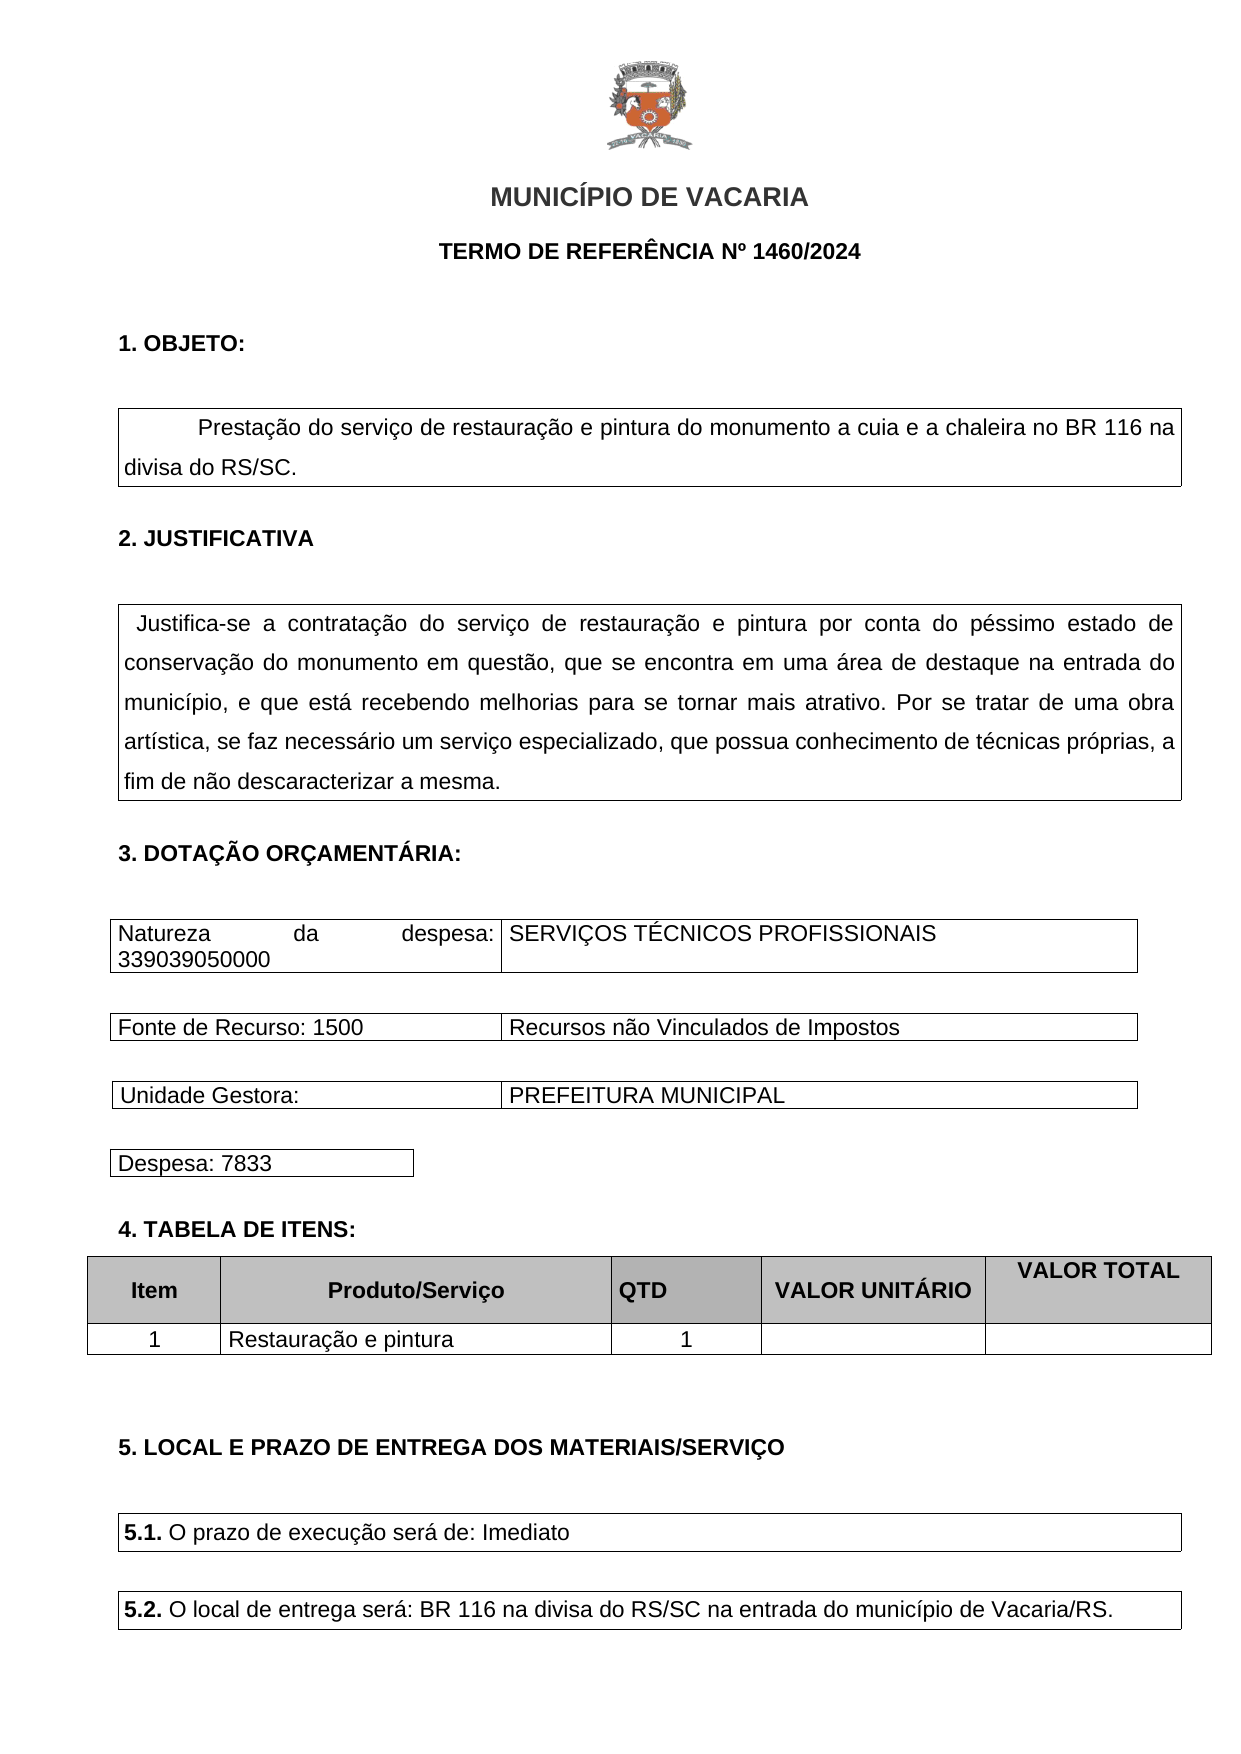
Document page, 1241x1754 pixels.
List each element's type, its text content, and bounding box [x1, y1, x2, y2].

table_header Justifica-se a contratação do serviço de restauração e pintura por conta do péssimo estado de conservação do monumento em questão, que se encontra em uma área de destaque na entrada do município, e que está recebendo melhorias para se tornar mais atrativo. Por se tratar de uma obra artística, se faz necessário um serviço especializado, que possua conhecimento de técnicas próprias, a fim de não descaracterizar a mesma. [119, 605, 1181, 800]
table_cell 1 [612, 1324, 761, 1354]
table_header Unidade Gestora: [113, 1082, 501, 1108]
table_header Fonte de Recurso: 1500 [111, 1014, 501, 1040]
table_header Item [88, 1257, 220, 1323]
list 2. JUSTIFICATIVA [118, 525, 1181, 551]
table_header Natureza da despesa: 339039050000 [111, 920, 501, 972]
table_cell [762, 1324, 985, 1354]
table_header Despesa: 7833 [111, 1150, 413, 1176]
table_header Prestação do serviço de restauração e pintura do monumento a cuia e a chaleira no BR 116 na divisa do RS/SC. [119, 409, 1181, 486]
table_cell Restauração e pintura [221, 1324, 611, 1354]
table_cell 1 [88, 1324, 220, 1354]
text TERMO DE REFERÊNCIA Nº 1460/2024 [118, 238, 1181, 264]
list 5. LOCAL E PRAZO DE ENTREGA DOS MATERIAIS/SERVIÇO [118, 1434, 1181, 1460]
table_cell [986, 1324, 1211, 1354]
table_header VALOR UNITÁRIO [762, 1257, 985, 1323]
table_header PREFEITURA MUNICIPAL [502, 1082, 1137, 1108]
list 3. DOTAÇÃO ORÇAMENTÁRIA: [118, 839, 1181, 866]
text 1. OBJETO: [118, 330, 1181, 356]
table_header VALOR TOTAL [986, 1257, 1211, 1323]
table_header Recursos não Vinculados de Impostos [502, 1014, 1137, 1040]
picture [606, 60, 693, 150]
table_header QTD [612, 1257, 761, 1323]
list 4. TABELA DE ITENS: [118, 1216, 1181, 1243]
table_header Produto/Serviço [221, 1257, 611, 1323]
table_header SERVIÇOS TÉCNICOS PROFISSIONAIS [502, 920, 1137, 972]
table_header 5.2. O local de entrega será: BR 116 na divisa do RS/SC na entrada do município de Vacaria/RS. [119, 1592, 1181, 1628]
table_header 5.1. O prazo de execução será de: Imediato [119, 1514, 1181, 1551]
